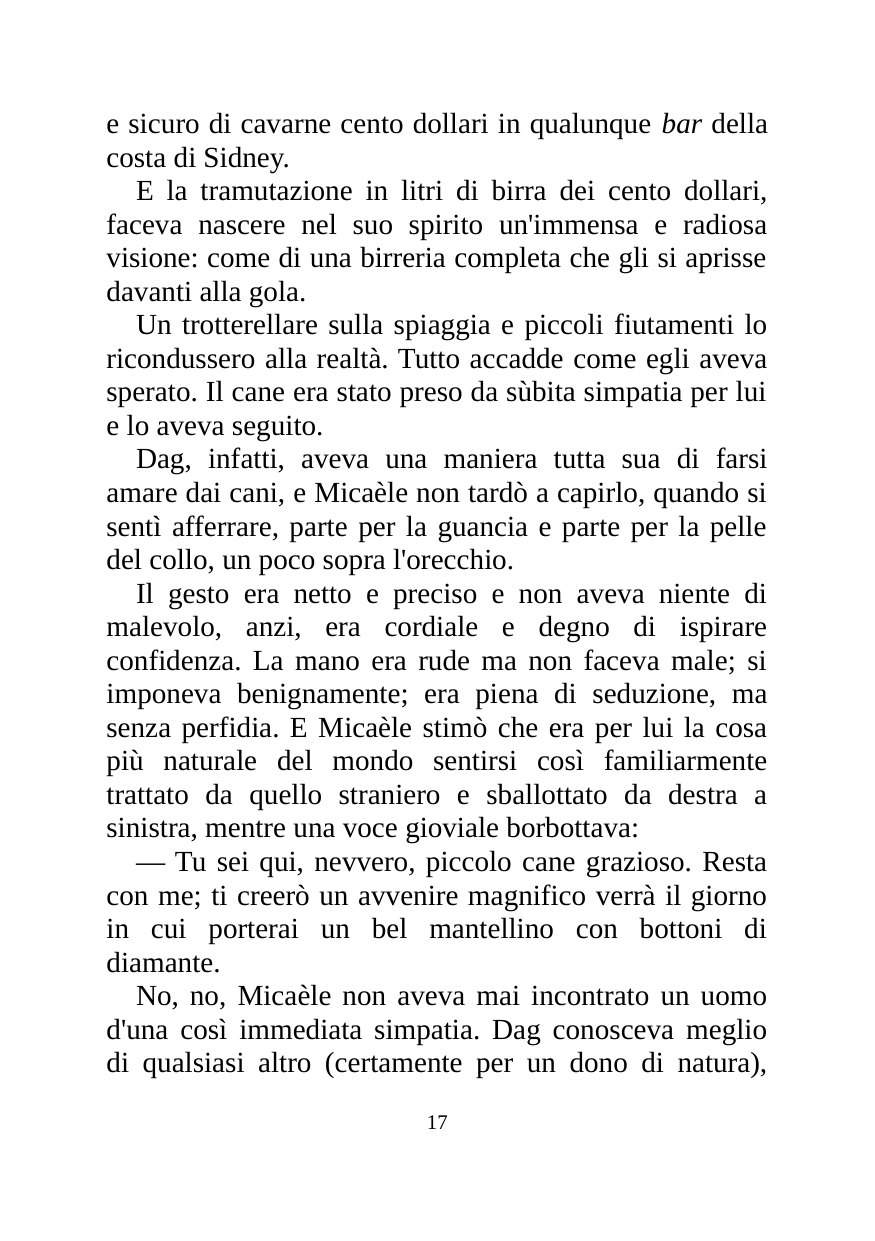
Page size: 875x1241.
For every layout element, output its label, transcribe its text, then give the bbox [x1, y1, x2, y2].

text No, no, Micaèle non aveva mai incontrato un uomo d'una così immediata simpatia. Dag conosceva meglio di qualsiasi altro (certamente per un dono di natura), [106, 978, 768, 1079]
text Il gesto era netto e preciso e non aveva niente di malevolo, anzi, era cordiale e degno di ispirare confidenza. La mano era rude ma non faceva male; si imponeva benignamente; era piena di seduzione, ma senza perfidia. E Micaèle stimò che era per lui la cosa più naturale del mondo sentirsi così familiarmente trattato da quello straniero e sballottato da destra a sinistra, mentre una voce gioviale borbottava: [106, 576, 768, 844]
text Un trotterellare sulla spiaggia e piccoli fiutamenti lo ricondussero alla realtà. Tutto accadde come egli aveva sperato. Il cane era stato preso da sùbita simpatia per lui e lo aveva seguito. [106, 307, 768, 442]
text E la tramutazione in litri di birra dei cento dollari, faceva nascere nel suo spirito un'immensa e radiosa visione: come di una birreria completa che gli si aprisse davanti alla gola. [106, 173, 768, 307]
text Dag, infatti, aveva una maniera tutta sua di farsi amare dai cani, e Micaèle non tardò a capirlo, quando si sentì afferrare, parte per la guancia e parte per la pelle del collo, un poco sopra l'orecchio. [106, 442, 768, 576]
text e sicuro di cavarne cento dollari in qualunque bar della costa di Sidney. [106, 106, 768, 173]
text — Tu sei qui, nevvero, piccolo cane grazioso. Resta con me; ti creerò un avvenire magnifico verrà il giorno in cui porterai un bel mantellino con bottoni di diamante. [106, 844, 768, 978]
